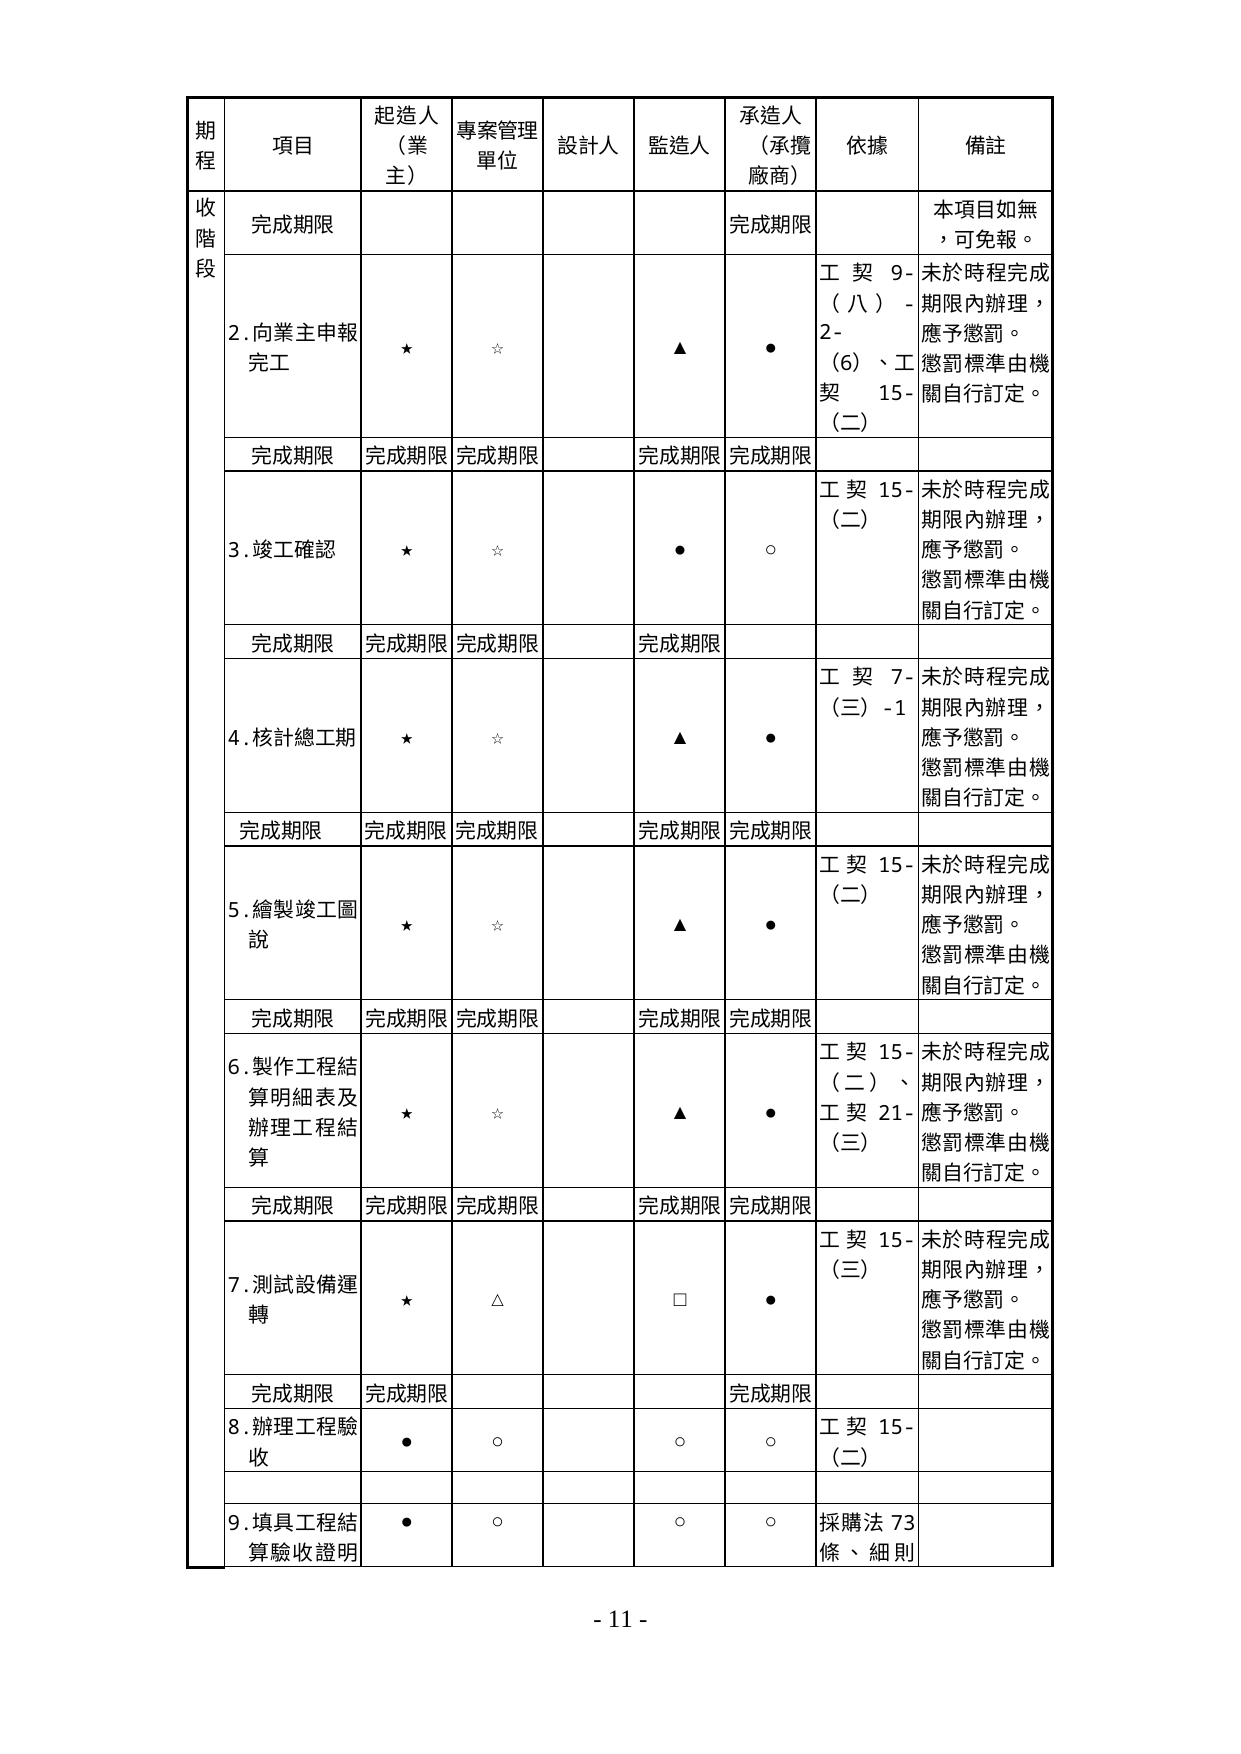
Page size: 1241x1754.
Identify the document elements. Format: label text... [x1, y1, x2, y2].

table_cell 5.繪製竣工圖說 [225, 847, 360, 999]
table_cell 採購法73條、細則 [817, 1504, 918, 1566]
table_cell 完成期限 [225, 192, 360, 253]
table_cell [544, 1222, 633, 1374]
table_cell [726, 625, 815, 657]
table_cell [817, 1000, 918, 1032]
table_cell 完成期限 [453, 1188, 542, 1220]
table_cell 完成期限 [225, 1188, 360, 1220]
table_cell 完成期限 [362, 1000, 451, 1032]
table_cell ★ [362, 1034, 451, 1187]
table_cell ○ [635, 1409, 724, 1471]
table_cell [635, 1375, 724, 1407]
table_cell [453, 1472, 542, 1503]
table_header 設計人 [544, 99, 633, 190]
table_cell [544, 472, 633, 624]
table_cell 完成期限 [362, 1375, 451, 1407]
table_cell [919, 813, 1051, 845]
table_cell [225, 1472, 360, 1503]
table_cell 未於時程完成期限內辦理，應予懲罰。 懲罰標準由機關自行訂定。 [919, 255, 1051, 437]
table_cell 工契15-（三） [817, 1222, 918, 1374]
table_cell 8.辦理工程驗收 [225, 1409, 360, 1471]
table_cell [544, 438, 633, 470]
table_cell ▲ [635, 1034, 724, 1187]
table_header 期程 [189, 99, 224, 190]
table_cell [362, 192, 451, 253]
table_cell ☆ [453, 472, 542, 624]
table_cell 完成期限 [635, 813, 724, 845]
table_cell [544, 1472, 633, 1503]
table_cell [544, 625, 633, 657]
table_cell ○ [726, 1504, 815, 1566]
table_cell 未於時程完成期限內辦理，應予懲罰。 懲罰標準由機關自行訂定。 [919, 472, 1051, 624]
table_cell ● [726, 255, 815, 437]
table_cell ★ [362, 847, 451, 999]
table_cell [919, 1375, 1051, 1407]
table_cell [544, 659, 633, 812]
table_cell ● [362, 1409, 451, 1471]
table_cell 完成期限 [726, 1000, 815, 1032]
table_cell 完成期限 [726, 192, 815, 253]
table_cell [919, 1409, 1051, 1471]
table_cell 完成期限 [362, 813, 451, 845]
table_cell [544, 1034, 633, 1187]
table_cell 7.測試設備運轉 [225, 1222, 360, 1374]
table_cell 完成期限 [726, 813, 815, 845]
table_cell [362, 1472, 451, 1503]
table_cell 完成期限 [225, 1375, 360, 1407]
table_cell ○ [726, 1409, 815, 1471]
table_header 承造人（承攬廠商） [726, 99, 815, 190]
table_cell ▲ [635, 847, 724, 999]
table_cell 6.製作工程結算明細表及辦理工程結算 [225, 1034, 360, 1187]
table_cell [817, 438, 918, 470]
table_cell 完成期限 [635, 1188, 724, 1220]
table_cell ○ [453, 1504, 542, 1566]
table_cell [544, 255, 633, 437]
table_cell 完成期限 [635, 438, 724, 470]
table_cell [544, 847, 633, 999]
table_cell ○ [635, 1504, 724, 1566]
table_cell [544, 1409, 633, 1471]
table_cell □ [635, 1222, 724, 1374]
table_cell [726, 1472, 815, 1503]
table_cell 工契7-（三）-1 [817, 659, 918, 812]
table_cell 完成期限 [362, 1188, 451, 1220]
table_cell ● [726, 659, 815, 812]
table_cell 未於時程完成期限內辦理，應予懲罰。 懲罰標準由機關自行訂定。 [919, 847, 1051, 999]
table_cell 未於時程完成期限內辦理，應予懲罰。 懲罰標準由機關自行訂定。 [919, 1222, 1051, 1374]
table_cell [544, 1504, 633, 1566]
table_cell [919, 1000, 1051, 1032]
table_cell [453, 192, 542, 253]
table_cell 完成期限 [635, 625, 724, 657]
table_cell 未於時程完成期限內辦理，應予懲罰。 懲罰標準由機關自行訂定。 [919, 1034, 1051, 1187]
table_header 起造人（業主） [362, 99, 451, 190]
table_cell [919, 1504, 1051, 1566]
table_cell [635, 1472, 724, 1503]
table_header 項目 [225, 99, 360, 190]
table_cell 完成期限 [453, 813, 542, 845]
table_cell [544, 1188, 633, 1220]
table_cell [919, 1188, 1051, 1220]
table_cell [817, 813, 918, 845]
table_cell 完成期限 [362, 625, 451, 657]
table_cell 未於時程完成期限內辦理，應予懲罰。 懲罰標準由機關自行訂定。 [919, 659, 1051, 812]
table_cell 工契15-（二） [817, 847, 918, 999]
table_cell ★ [362, 255, 451, 437]
table_cell 完成期限 [225, 813, 360, 845]
table_cell ☆ [453, 1034, 542, 1187]
table_cell [544, 813, 633, 845]
table_cell ● [726, 1034, 815, 1187]
table_cell [919, 438, 1051, 470]
table_cell 完成期限 [225, 438, 360, 470]
table_header 專案管理單位 [453, 99, 542, 190]
table_cell ▲ [635, 255, 724, 437]
table_cell ★ [362, 472, 451, 624]
table_cell ○ [726, 472, 815, 624]
table_cell [817, 1188, 918, 1220]
table_cell 完成期限 [635, 1000, 724, 1032]
table_cell ☆ [453, 255, 542, 437]
table_cell ☆ [453, 659, 542, 812]
table_cell 本項目如無 ，可免報。 [919, 192, 1051, 253]
table_cell 工契15-（二） [817, 1409, 918, 1471]
table_header 監造人 [635, 99, 724, 190]
table_cell 完成期限 [453, 1000, 542, 1032]
table_cell [544, 192, 633, 253]
table_cell 完成期限 [726, 1188, 815, 1220]
table_cell ● [362, 1504, 451, 1566]
table_cell △ [453, 1222, 542, 1374]
table_cell 工契9-（八）-2-（6）、工契15-（二） [817, 255, 918, 437]
table_cell 完成期限 [225, 1000, 360, 1032]
table_cell 完成期限 [726, 1375, 815, 1407]
table_cell 收階段 [189, 192, 224, 1566]
table_cell ★ [362, 1222, 451, 1374]
table_cell 完成期限 [453, 625, 542, 657]
table_cell 2.向業主申報完工 [225, 255, 360, 437]
table_cell ● [726, 1222, 815, 1374]
table_cell [453, 1375, 542, 1407]
table_cell [919, 1472, 1051, 1503]
table_cell 3.竣工確認 [225, 472, 360, 624]
table_cell ● [726, 847, 815, 999]
table_cell 工契15-（二） [817, 472, 918, 624]
table_header 依據 [817, 99, 918, 190]
table_cell [635, 192, 724, 253]
table_cell 9.填具工程結算驗收證明 [225, 1504, 360, 1566]
table_cell [817, 1375, 918, 1407]
table_cell ☆ [453, 847, 542, 999]
table_cell 完成期限 [726, 438, 815, 470]
table_cell [544, 1000, 633, 1032]
table_cell ▲ [635, 659, 724, 812]
table_cell ● [635, 472, 724, 624]
table_cell [817, 192, 918, 253]
table_cell [544, 1375, 633, 1407]
table_cell ★ [362, 659, 451, 812]
table_cell 完成期限 [225, 625, 360, 657]
table_cell 4.核計總工期 [225, 659, 360, 812]
table_cell [919, 625, 1051, 657]
table_header 備註 [919, 99, 1051, 190]
table_cell 完成期限 [453, 438, 542, 470]
table_cell 工契15-（二）、工契21-（三） [817, 1034, 918, 1187]
table_cell [817, 1472, 918, 1503]
table_cell [817, 625, 918, 657]
table_cell ○ [453, 1409, 542, 1471]
table_cell 完成期限 [362, 438, 451, 470]
